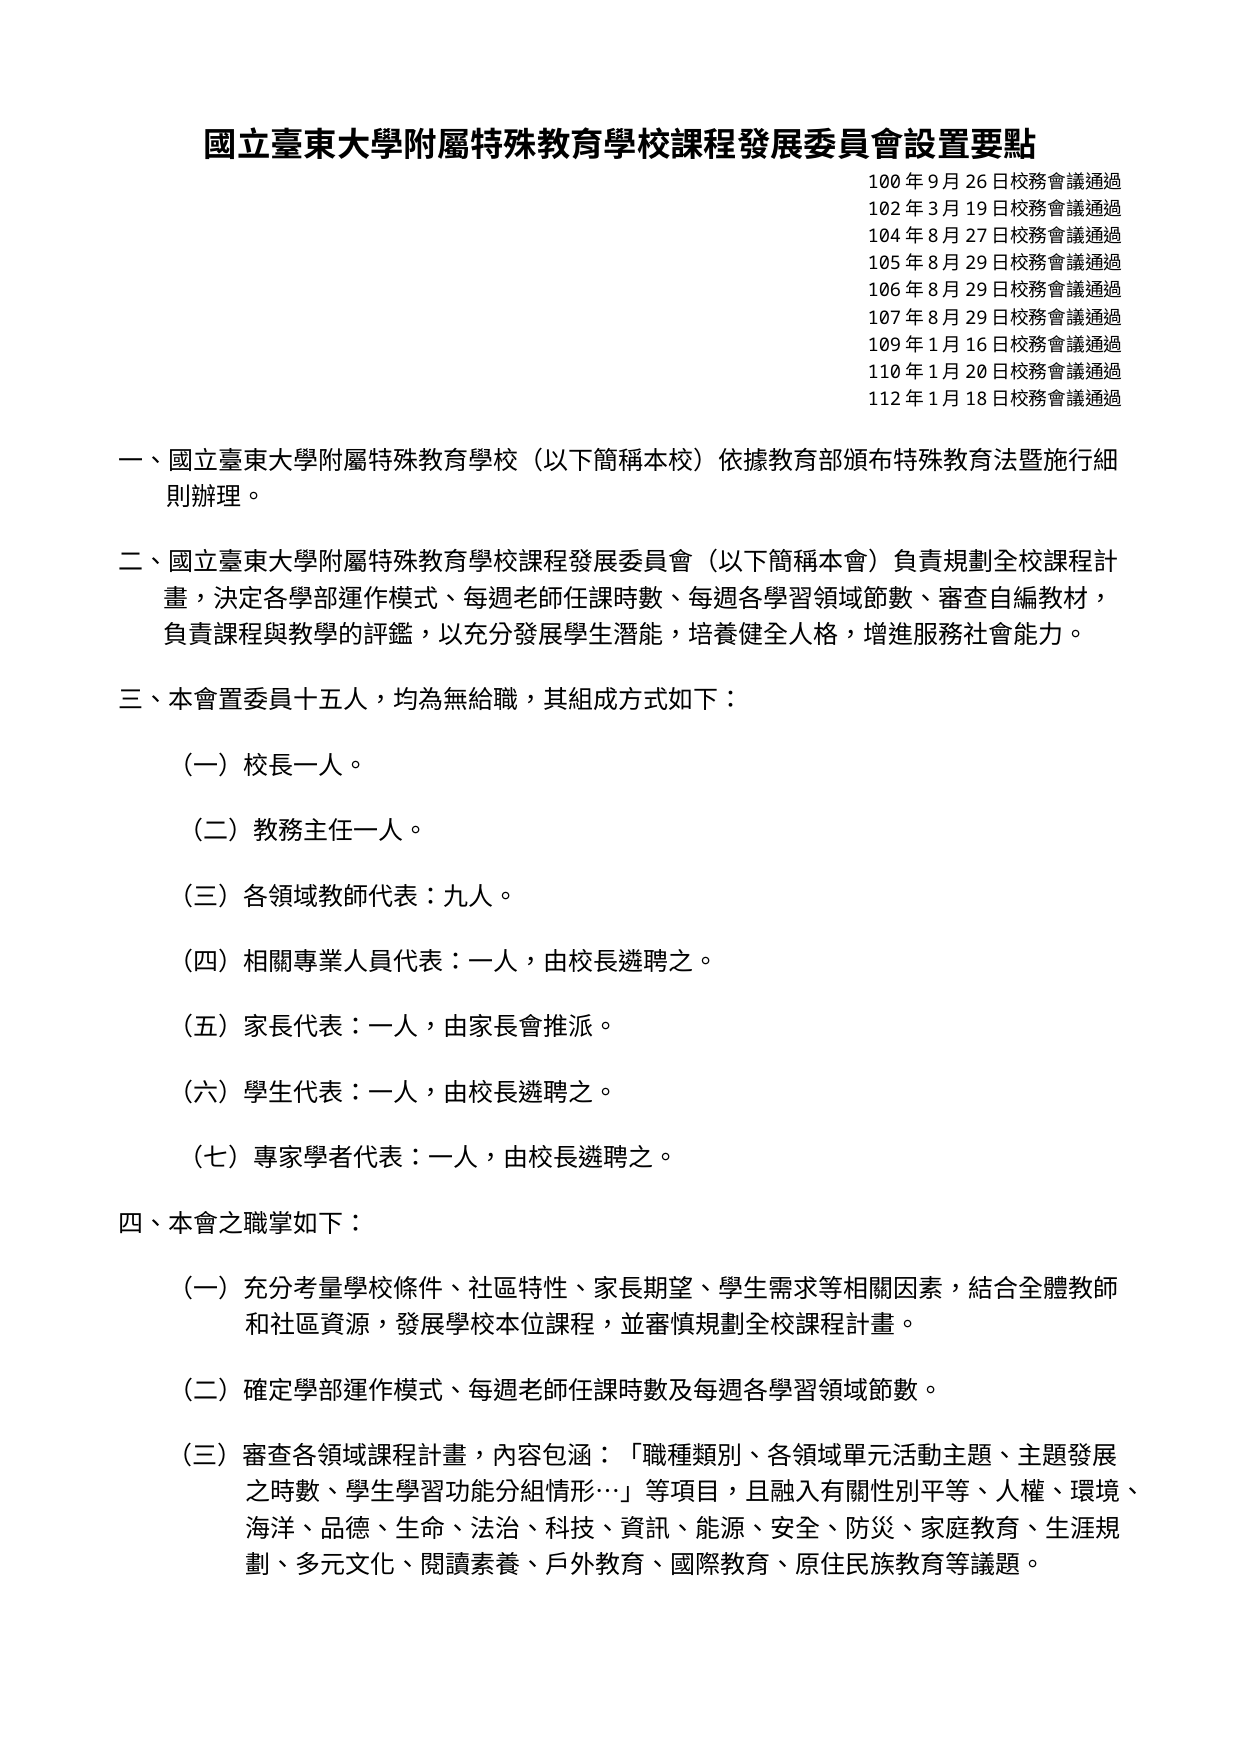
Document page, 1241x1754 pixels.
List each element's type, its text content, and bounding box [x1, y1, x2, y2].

text 105年8月29日校務會議通過 [118, 248, 1122, 275]
text （一）校長一人。 [118, 745, 1122, 781]
text 109年1月16日校務會議通過 [118, 329, 1122, 357]
text （七）專家學者代表：一人，由校長遴聘之。 [118, 1138, 1122, 1174]
text （六）學生代表：一人，由校長遴聘之。 [118, 1072, 1122, 1108]
text （二）教務主任一人。 [118, 811, 1122, 847]
text （二）確定學部運作模式、每週老師任課時數及每週各學習領域節數。 [168, 1370, 1122, 1406]
text （四）相關專業人員代表：一人，由校長遴聘之。 [118, 941, 1122, 978]
text 二、國立臺東大學附屬特殊教育學校課程發展委員會（以下簡稱本會）負責規劃全校課程計畫，決定各學部運作模式、每週老師任課時數、每週各學習領域節數、審查自編教材，負責課程與教學的評鑑，以充分發展學生潛能，培養健全人格，增進服務社會能力。 [118, 542, 1122, 651]
text 三、本會置委員十五人，均為無給職，其組成方式如下： [118, 680, 1122, 716]
text 四、本會之職掌如下： [118, 1203, 1122, 1239]
text 104年8月27日校務會議通過 [118, 221, 1122, 248]
text 102年3月19日校務會議通過 [118, 193, 1122, 221]
text 110年1月20日校務會議通過 [118, 357, 1122, 384]
text 100年9月26日校務會議通過 [118, 166, 1122, 193]
text 107年8月29日校務會議通過 [118, 302, 1122, 329]
text 國立臺東大學附屬特殊教育學校課程發展委員會設置要點 [118, 118, 1122, 166]
text 106年8月29日校務會議通過 [118, 275, 1122, 302]
text （五）家長代表：一人，由家長會推派。 [118, 1007, 1122, 1043]
text 112年1月18日校務會議通過 [118, 384, 1122, 411]
text （一）充分考量學校條件、社區特性、家長期望、學生需求等相關因素，結合全體教師和社區資源，發展學校本位課程，並審慎規劃全校課程計畫。 [168, 1268, 1122, 1341]
text 一、國立臺東大學附屬特殊教育學校（以下簡稱本校）依據教育部頒布特殊教育法暨施行細則辦理。 [118, 440, 1122, 513]
text （三）審查各領域課程計畫，內容包涵：「職種類別、各領域單元活動主題、主題發展之時數、學生學習功能分組情形…」等項目，且融入有關性別平等、人權、環境、海洋、品德、生命、法治、科技、資訊、能源、安全、防災、家庭教育、生涯規劃、多元文化、閱讀素養、戶外教育、國際教育、原住民族教育等議題。 [168, 1436, 1122, 1581]
text （三）各領域教師代表：九人。 [118, 876, 1122, 912]
